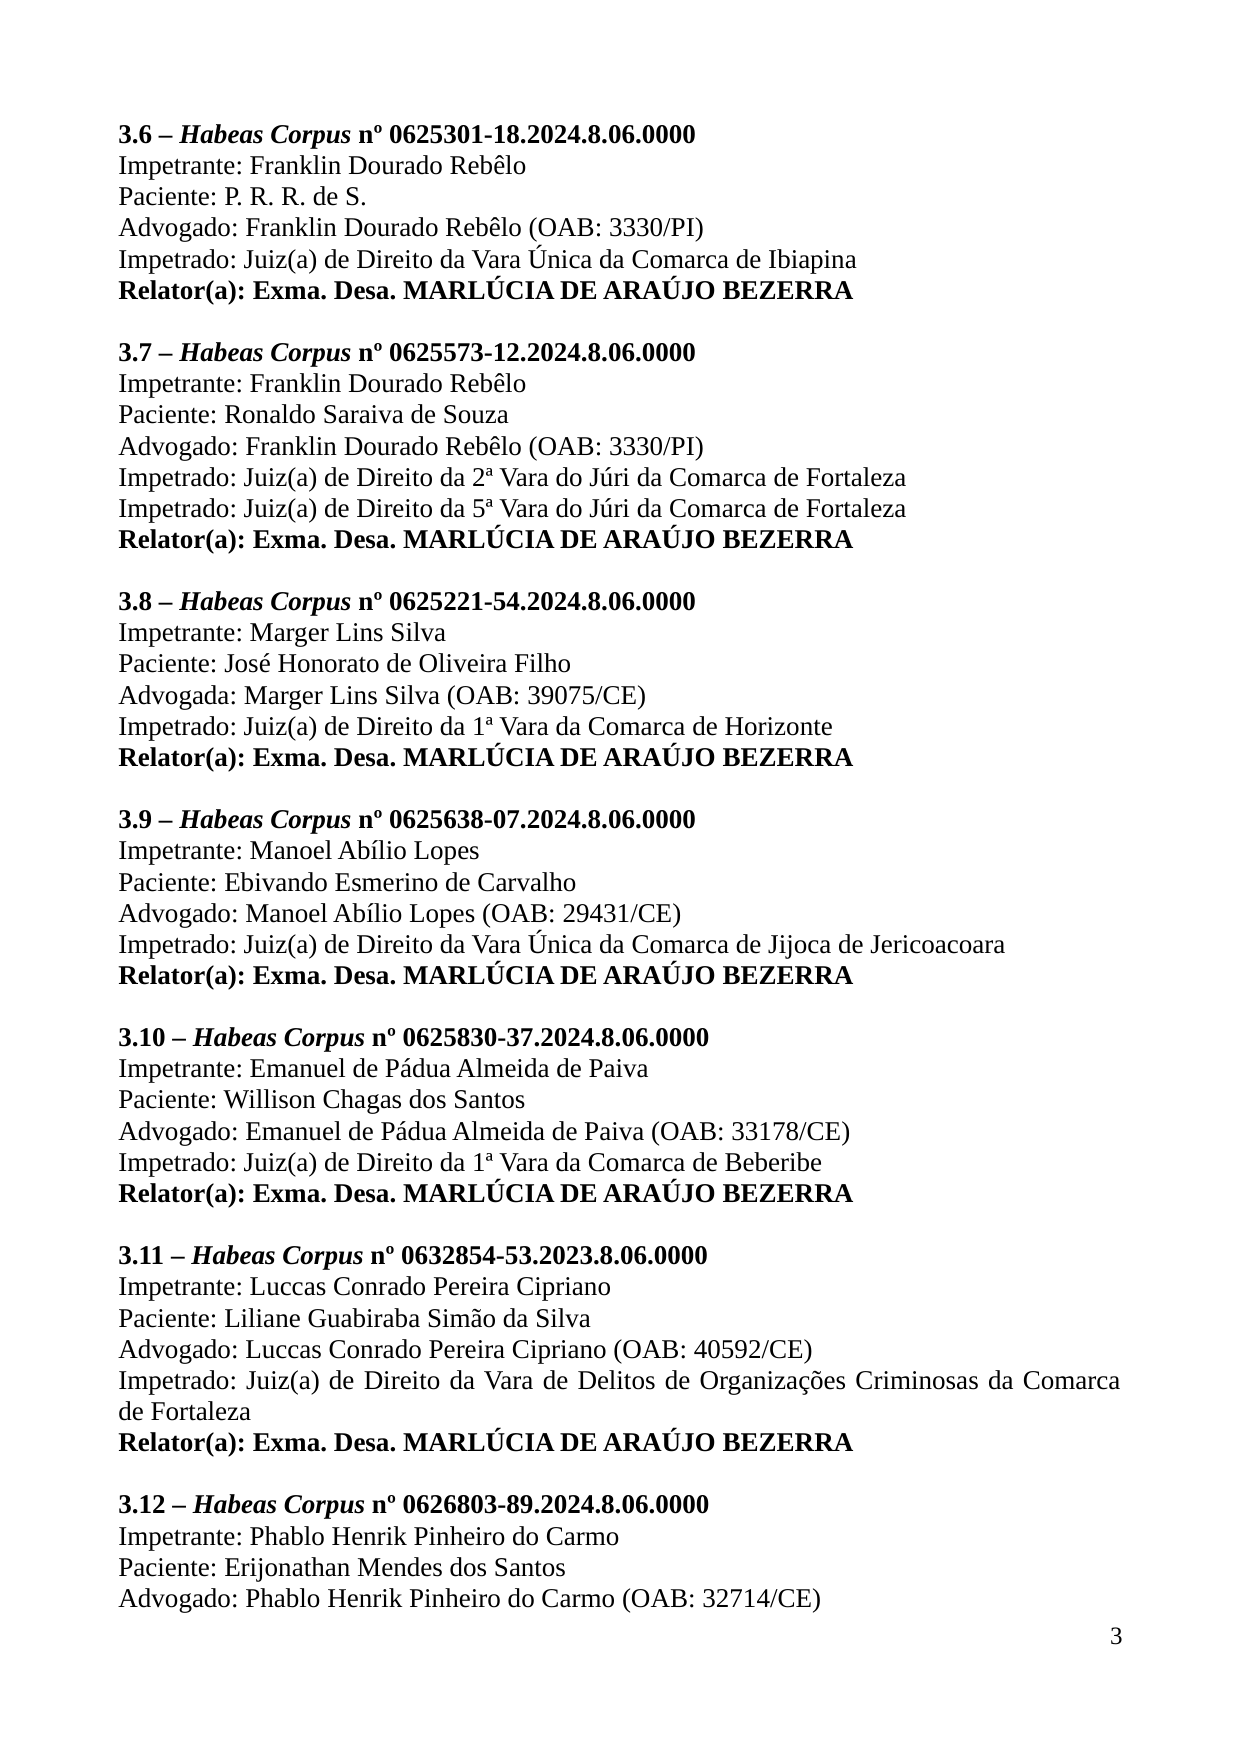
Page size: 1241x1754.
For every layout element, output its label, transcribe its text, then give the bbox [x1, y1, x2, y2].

text Impetrante: Franklin Dourado Rebêlo [118, 149, 1122, 180]
text Paciente: P. R. R. de S. [118, 180, 1122, 212]
text Paciente: Ebivando Esmerino de Carvalho [118, 866, 1122, 897]
text Advogado: Emanuel de Pádua Almeida de Paiva (OAB: 33178/CE) [118, 1115, 1122, 1146]
text 3.9 – Habeas Corpus nº 0625638-07.2024.8.06.0000 [118, 803, 1122, 834]
text Relator(a): Exma. Desa. MARLÚCIA DE ARAÚJO BEZERRA [118, 274, 1122, 305]
text Impetrado: Juiz(a) de Direito da Vara Única da Comarca de Jijoca de Jericoacoara [118, 928, 1122, 959]
text Impetrante: Luccas Conrado Pereira Cipriano [118, 1271, 1122, 1302]
text Impetrado: Juiz(a) de Direito da 1ª Vara da Comarca de Beberibe [118, 1146, 1122, 1177]
text Paciente: Willison Chagas dos Santos [118, 1084, 1122, 1115]
text Paciente: José Honorato de Oliveira Filho [118, 648, 1122, 679]
text Impetrante: Franklin Dourado Rebêlo [118, 367, 1122, 398]
text 3.11 – Habeas Corpus nº 0632854-53.2023.8.06.0000 [118, 1239, 1122, 1271]
text Paciente: Liliane Guabiraba Simão da Silva [118, 1302, 1122, 1333]
text Advogado: Franklin Dourado Rebêlo (OAB: 3330/PI) [118, 212, 1122, 243]
text Advogado: Manoel Abílio Lopes (OAB: 29431/CE) [118, 897, 1122, 928]
text Impetrante: Phablo Henrik Pinheiro do Carmo [118, 1520, 1122, 1551]
text 3.8 – Habeas Corpus nº 0625221-54.2024.8.06.0000 [118, 585, 1122, 616]
text Relator(a): Exma. Desa. MARLÚCIA DE ARAÚJO BEZERRA [118, 1177, 1122, 1208]
text Relator(a): Exma. Desa. MARLÚCIA DE ARAÚJO BEZERRA [118, 1426, 1122, 1457]
text 3.7 – Habeas Corpus nº 0625573-12.2024.8.06.0000 [118, 336, 1122, 367]
text Advogado: Franklin Dourado Rebêlo (OAB: 3330/PI) [118, 429, 1122, 461]
text Impetrante: Manoel Abílio Lopes [118, 834, 1122, 866]
text 3.6 – Habeas Corpus nº 0625301-18.2024.8.06.0000 [118, 118, 1122, 149]
text Advogado: Phablo Henrik Pinheiro do Carmo (OAB: 32714/CE) [118, 1582, 1122, 1613]
text Impetrante: Emanuel de Pádua Almeida de Paiva [118, 1052, 1122, 1084]
text Advogado: Luccas Conrado Pereira Cipriano (OAB: 40592/CE) [118, 1333, 1122, 1364]
text Impetrado: Juiz(a) de Direito da 5ª Vara do Júri da Comarca de Fortaleza [118, 492, 1122, 523]
text Relator(a): Exma. Desa. MARLÚCIA DE ARAÚJO BEZERRA [118, 523, 1122, 554]
text 3.12 – Habeas Corpus nº 0626803-89.2024.8.06.0000 [118, 1488, 1122, 1520]
text Paciente: Erijonathan Mendes dos Santos [118, 1551, 1122, 1582]
text Impetrado: Juiz(a) de Direito da 2ª Vara do Júri da Comarca de Fortaleza [118, 461, 1122, 492]
text 3.10 – Habeas Corpus nº 0625830-37.2024.8.06.0000 [118, 1021, 1122, 1052]
text Impetrado: Juiz(a) de Direito da Vara de Delitos de Organizações Criminosas da Comarca de Fortaleza [118, 1364, 1122, 1426]
text Relator(a): Exma. Desa. MARLÚCIA DE ARAÚJO BEZERRA [118, 741, 1122, 772]
text Relator(a): Exma. Desa. MARLÚCIA DE ARAÚJO BEZERRA [118, 959, 1122, 990]
text Paciente: Ronaldo Saraiva de Souza [118, 398, 1122, 429]
text Impetrado: Juiz(a) de Direito da Vara Única da Comarca de Ibiapina [118, 243, 1122, 274]
text Advogada: Marger Lins Silva (OAB: 39075/CE) [118, 679, 1122, 710]
text Impetrado: Juiz(a) de Direito da 1ª Vara da Comarca de Horizonte [118, 710, 1122, 741]
text Impetrante: Marger Lins Silva [118, 616, 1122, 648]
